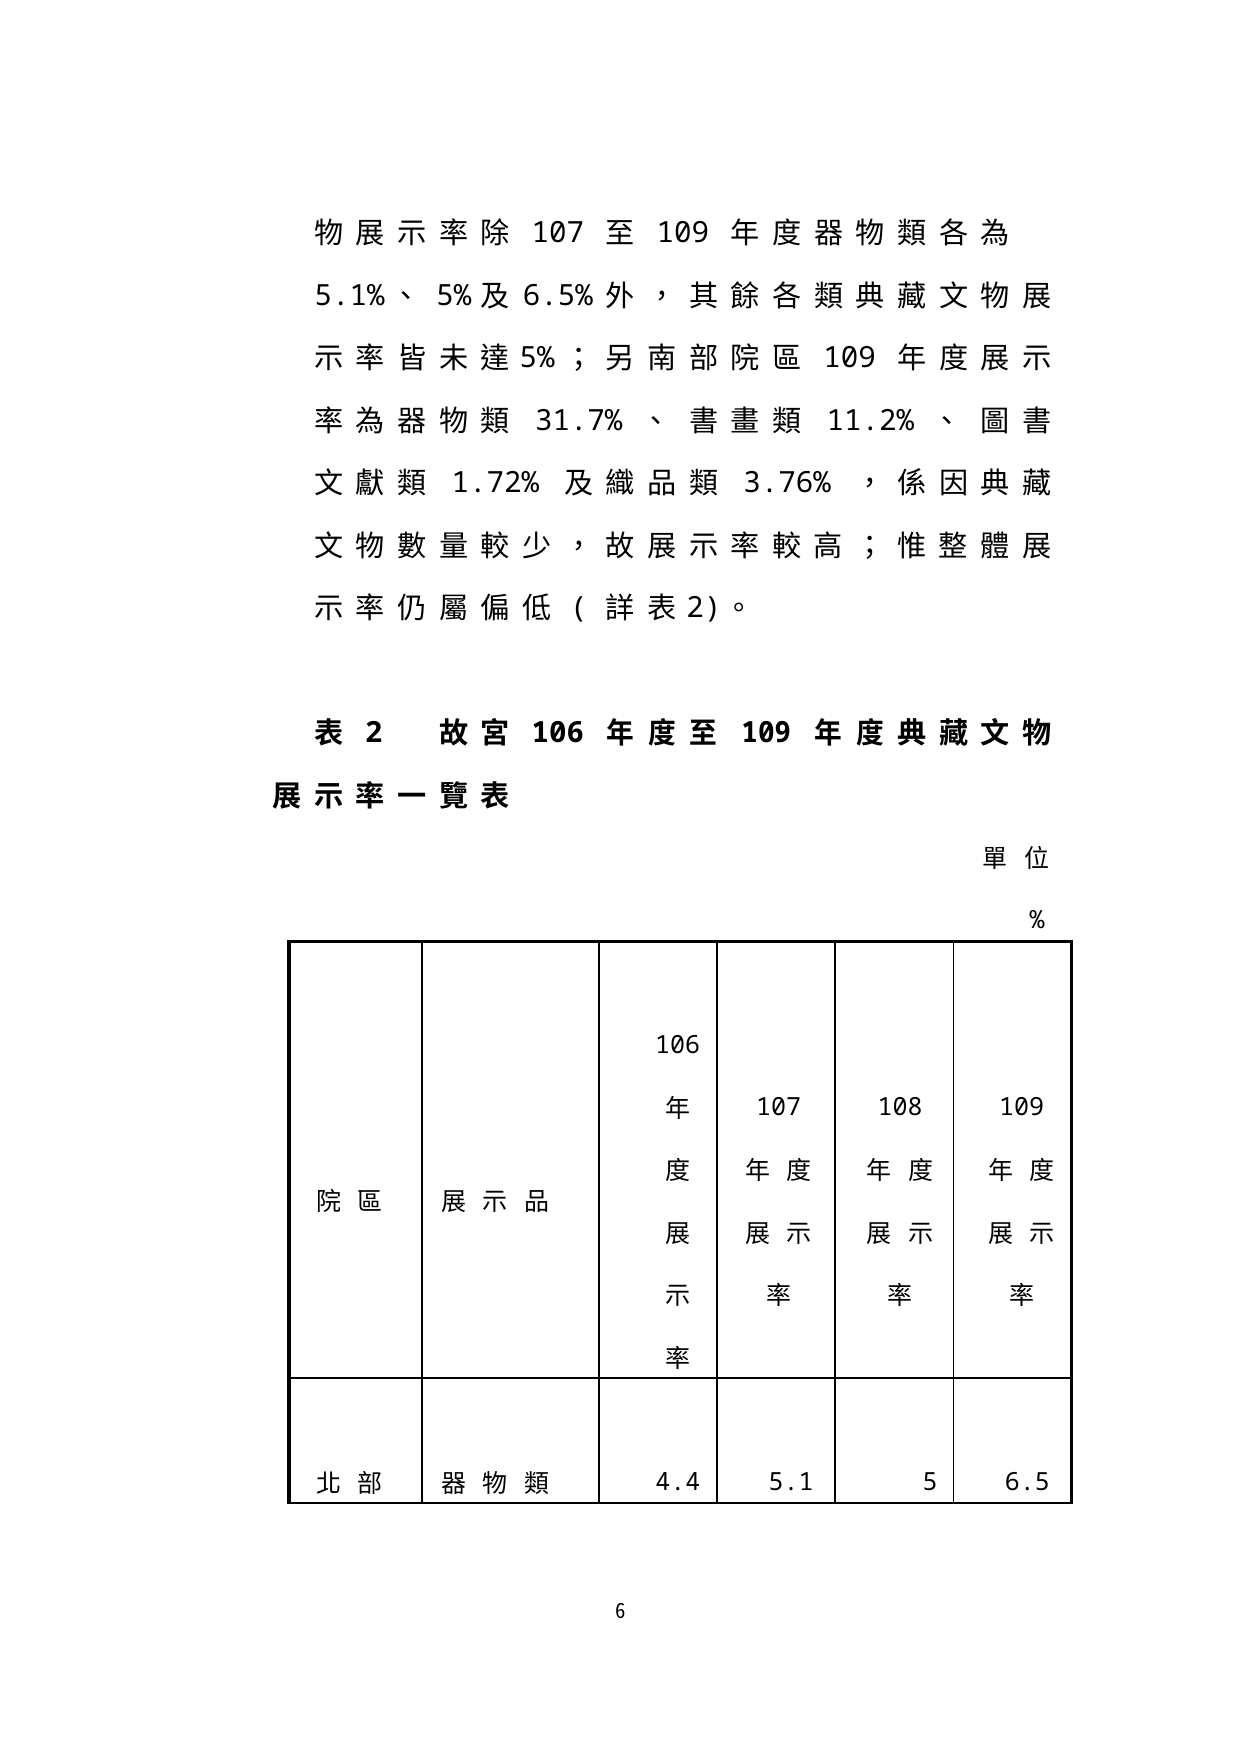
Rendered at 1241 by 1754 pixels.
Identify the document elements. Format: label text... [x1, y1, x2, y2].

table_header 院區 [291, 943, 421, 1377]
text 表2 故宮106年度至109年度典藏文物展示率一覽表 [242, 689, 1058, 814]
text 單位：% [242, 814, 1058, 939]
table_header 106年度 展示率 [600, 943, 716, 1377]
table_header 107年度 展示率 [718, 943, 834, 1377]
table_cell 5 [836, 1379, 953, 1502]
table_cell 4.4 [600, 1379, 716, 1502]
text 物展示率除107至109年度器物類各為5.1%、5%及6.5%外，其餘各類典藏文物展示率皆未達5%；另南部院區109年度展示率為器物類31.7%、書畫類11.2%、圖書文獻類1.72%及織品類3.76%，係因典藏文物數量較少，故展示率較高；惟整體展示率仍屬偏低(詳表2)。 [271, 189, 1058, 627]
table_header 109年度 展示率 [954, 943, 1070, 1377]
table_cell 器物類 [423, 1379, 598, 1502]
table_cell 6.5 [954, 1379, 1070, 1502]
table_cell 北部 [291, 1379, 421, 1502]
table_cell 5.1 [718, 1379, 834, 1502]
table_header 展示品 [423, 943, 598, 1377]
table_header 108年度 展示率 [836, 943, 953, 1377]
